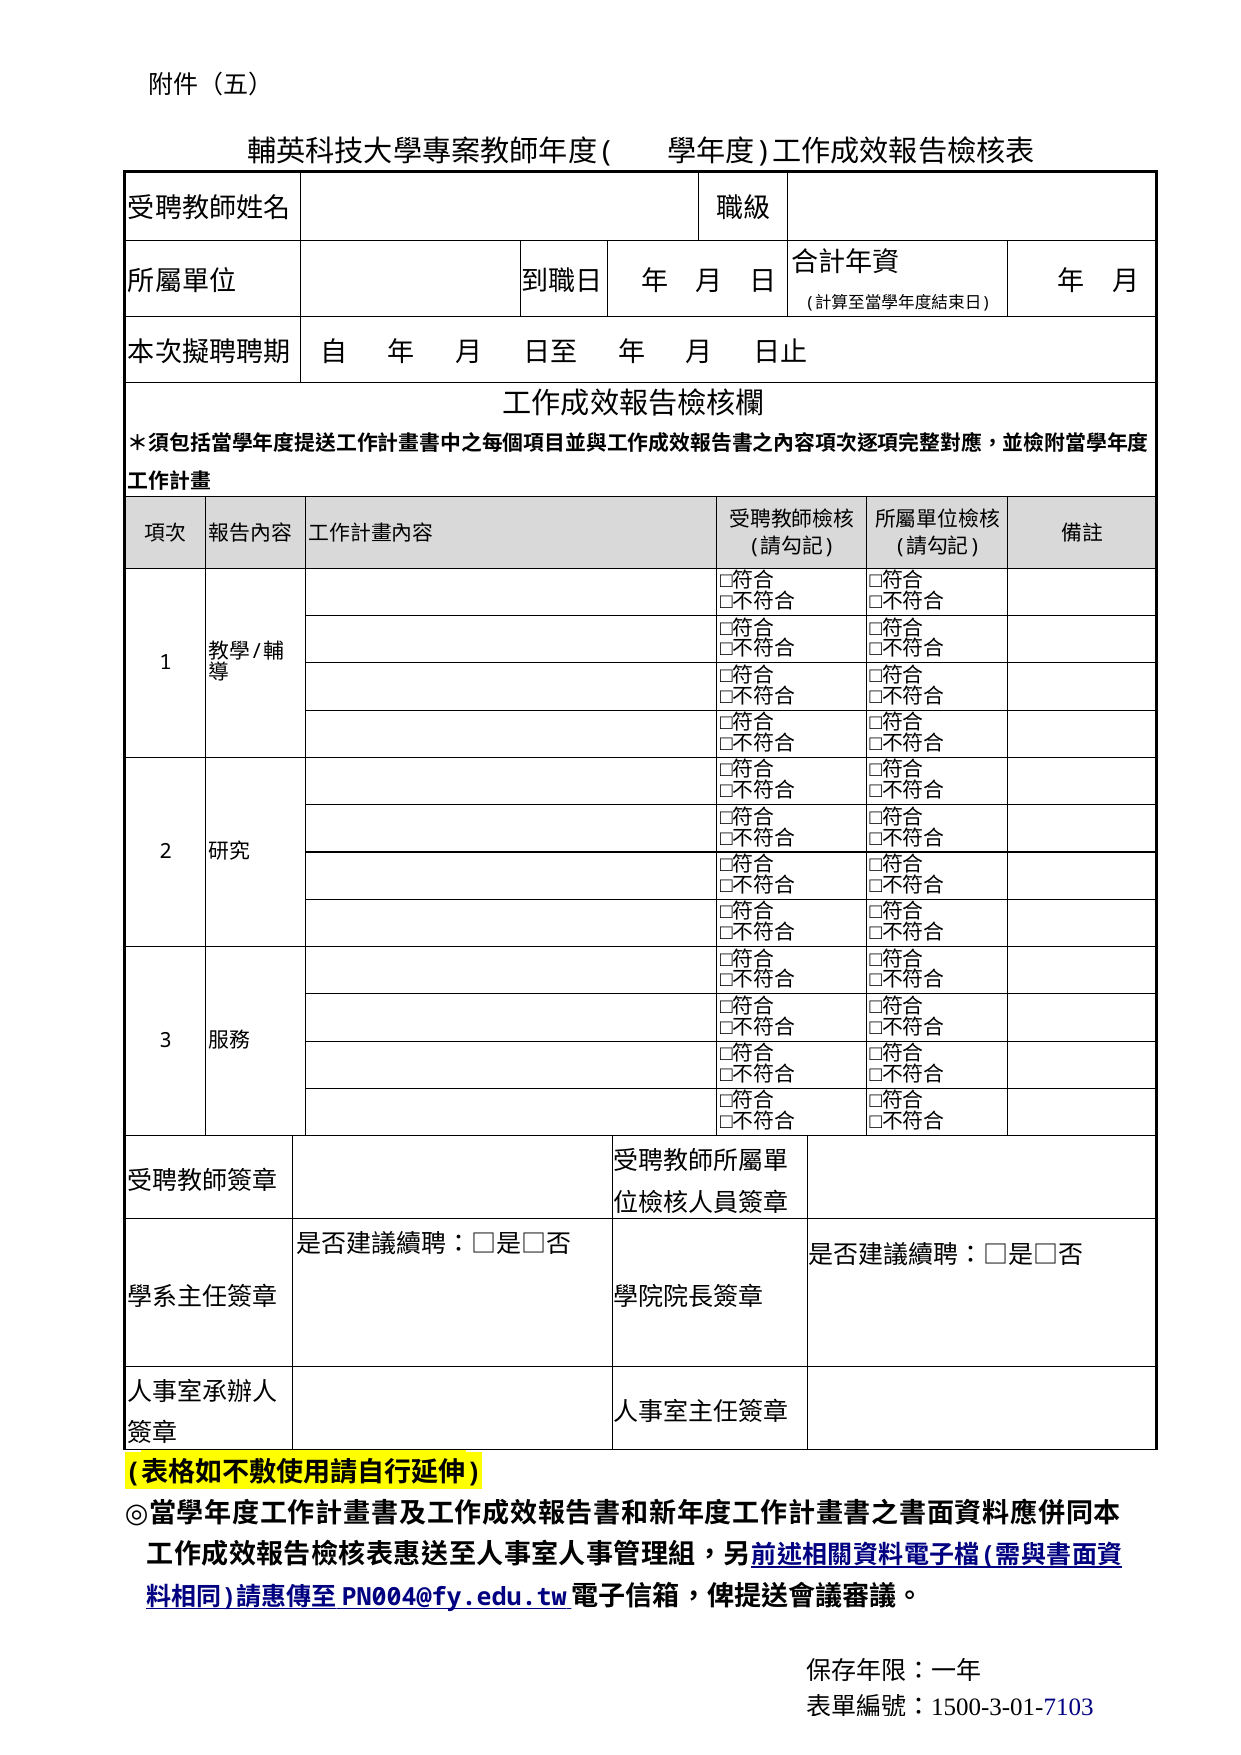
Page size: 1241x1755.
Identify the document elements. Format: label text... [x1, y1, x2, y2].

table_cell 項次 [126, 497, 205, 568]
table_header 受聘教師姓名 [126, 173, 300, 240]
table_cell 合計年資 (計算至當學年度結束日) [788, 241, 1007, 316]
table_cell 本次擬聘聘期 [126, 317, 300, 382]
table_cell 工作計畫內容 [306, 497, 716, 568]
table_cell □符合 □不符合 [867, 947, 1007, 993]
table_cell □符合 □不符合 [867, 663, 1007, 709]
table_cell [306, 805, 716, 851]
table_cell [306, 994, 716, 1041]
table_cell [1008, 1042, 1155, 1088]
table_cell □符合 □不符合 [867, 853, 1007, 899]
table_cell 1 [126, 569, 205, 757]
table_cell 備註 [1008, 497, 1155, 568]
table_header [788, 173, 1155, 240]
table_cell 所屬單位檢核 (請勾記) [867, 497, 1007, 568]
table_cell 教學/輔導 [206, 569, 305, 757]
table_cell □符合 □不符合 [717, 616, 866, 662]
table_cell 是否建議續聘：□是□否 [808, 1219, 1155, 1366]
table_cell 人事室主任簽章 [613, 1367, 807, 1448]
table_cell □符合 □不符合 [717, 947, 866, 993]
table_cell 自 年 月 日至 年 月 日止 [301, 317, 1155, 382]
table_cell □符合 □不符合 [717, 805, 866, 851]
table_cell 年 月 日 [608, 241, 787, 316]
table_cell □符合 □不符合 [867, 569, 1007, 615]
table_cell [808, 1367, 1155, 1448]
table_header 職級 [699, 173, 787, 240]
table_cell [1008, 947, 1155, 993]
table_cell □符合 □不符合 [867, 1089, 1007, 1135]
table_cell 學院院長簽章 [613, 1219, 807, 1366]
table_cell [1008, 805, 1155, 851]
table_cell [306, 758, 716, 804]
table_cell 是否建議續聘：□是□否 [293, 1219, 612, 1366]
table_cell □符合 □不符合 [717, 569, 866, 615]
table_cell [306, 616, 716, 662]
table_cell □符合 □不符合 [867, 994, 1007, 1041]
table_cell [306, 663, 716, 709]
table_cell □符合 □不符合 [867, 1042, 1007, 1088]
table_cell 工作成效報告檢核欄 ＊須包括當學年度提送工作計畫書中之每個項目並與工作成效報告書之內容項次逐項完整對應，並檢附當學年度工作計畫 [126, 383, 1155, 496]
table_cell [306, 1089, 716, 1135]
table_header [301, 173, 698, 240]
table_cell [1008, 711, 1155, 757]
table_cell [306, 711, 716, 757]
table_cell □符合 □不符合 [867, 616, 1007, 662]
text ◎當學年度工作計畫書及工作成效報告書和新年度工作計畫書之書面資料應併同本工作成效報告檢核表惠送至人事室人事管理組，另前述相關資料電子檔(需與書面資料相同)請惠傳至PN004@fy.edu.tw電子信箱，俾提送會議審議。 [124, 1489, 1122, 1614]
table_cell 學系主任簽章 [126, 1219, 292, 1366]
table_cell □符合 □不符合 [717, 853, 866, 899]
table_cell □符合 □不符合 [717, 1042, 866, 1088]
table_cell □符合 □不符合 [867, 711, 1007, 757]
table_cell [1008, 994, 1155, 1041]
table_cell [306, 900, 716, 946]
table_cell 受聘教師檢核 (請勾記) [717, 497, 866, 568]
table_cell 服務 [206, 947, 305, 1135]
text 表單編號：1500-3-01-7103 [806, 1687, 1093, 1715]
table_cell □符合 □不符合 [717, 663, 866, 709]
text 附件（五） [148, 65, 293, 101]
table_cell 到職日 [521, 241, 607, 316]
table_cell [1008, 569, 1155, 615]
table_cell 人事室承辦人簽章 [126, 1367, 292, 1448]
text (表格如不敷使用請自行延伸) [124, 1450, 1122, 1489]
table_cell [306, 569, 716, 615]
table_cell 受聘教師簽章 [126, 1136, 292, 1218]
table_cell [1008, 663, 1155, 709]
table_cell 2 [126, 758, 205, 946]
table_cell [306, 947, 716, 993]
table_cell □符合 □不符合 [717, 1089, 866, 1135]
table_cell [808, 1136, 1155, 1218]
table_cell [293, 1136, 612, 1218]
table_cell 所屬單位 [126, 241, 300, 316]
table_cell □符合 □不符合 [717, 758, 866, 804]
table_cell 年 月 [1008, 241, 1155, 316]
table_cell [293, 1367, 612, 1448]
table_cell 報告內容 [206, 497, 305, 568]
table_cell □符合 □不符合 [867, 758, 1007, 804]
table_cell □符合 □不符合 [867, 900, 1007, 946]
table_cell [306, 1042, 716, 1088]
table_cell [1008, 1089, 1155, 1135]
table_cell □符合 □不符合 [717, 900, 866, 946]
table_cell [1008, 758, 1155, 804]
table_cell 3 [126, 947, 205, 1135]
table_cell [1008, 853, 1155, 899]
text 保存年限：一年 [806, 1651, 1093, 1687]
table_cell [301, 241, 520, 316]
table_cell [1008, 900, 1155, 946]
table_cell [1008, 616, 1155, 662]
table_cell □符合 □不符合 [867, 805, 1007, 851]
text 輔英科技大學專案教師年度( 學年度)工作成效報告檢核表 [159, 128, 1122, 170]
table_cell 受聘教師所屬單位檢核人員簽章 [613, 1136, 807, 1218]
table_cell □符合 □不符合 [717, 711, 866, 757]
table_cell □符合 □不符合 [717, 994, 866, 1041]
table_cell 研究 [206, 758, 305, 946]
table_cell [306, 853, 716, 899]
